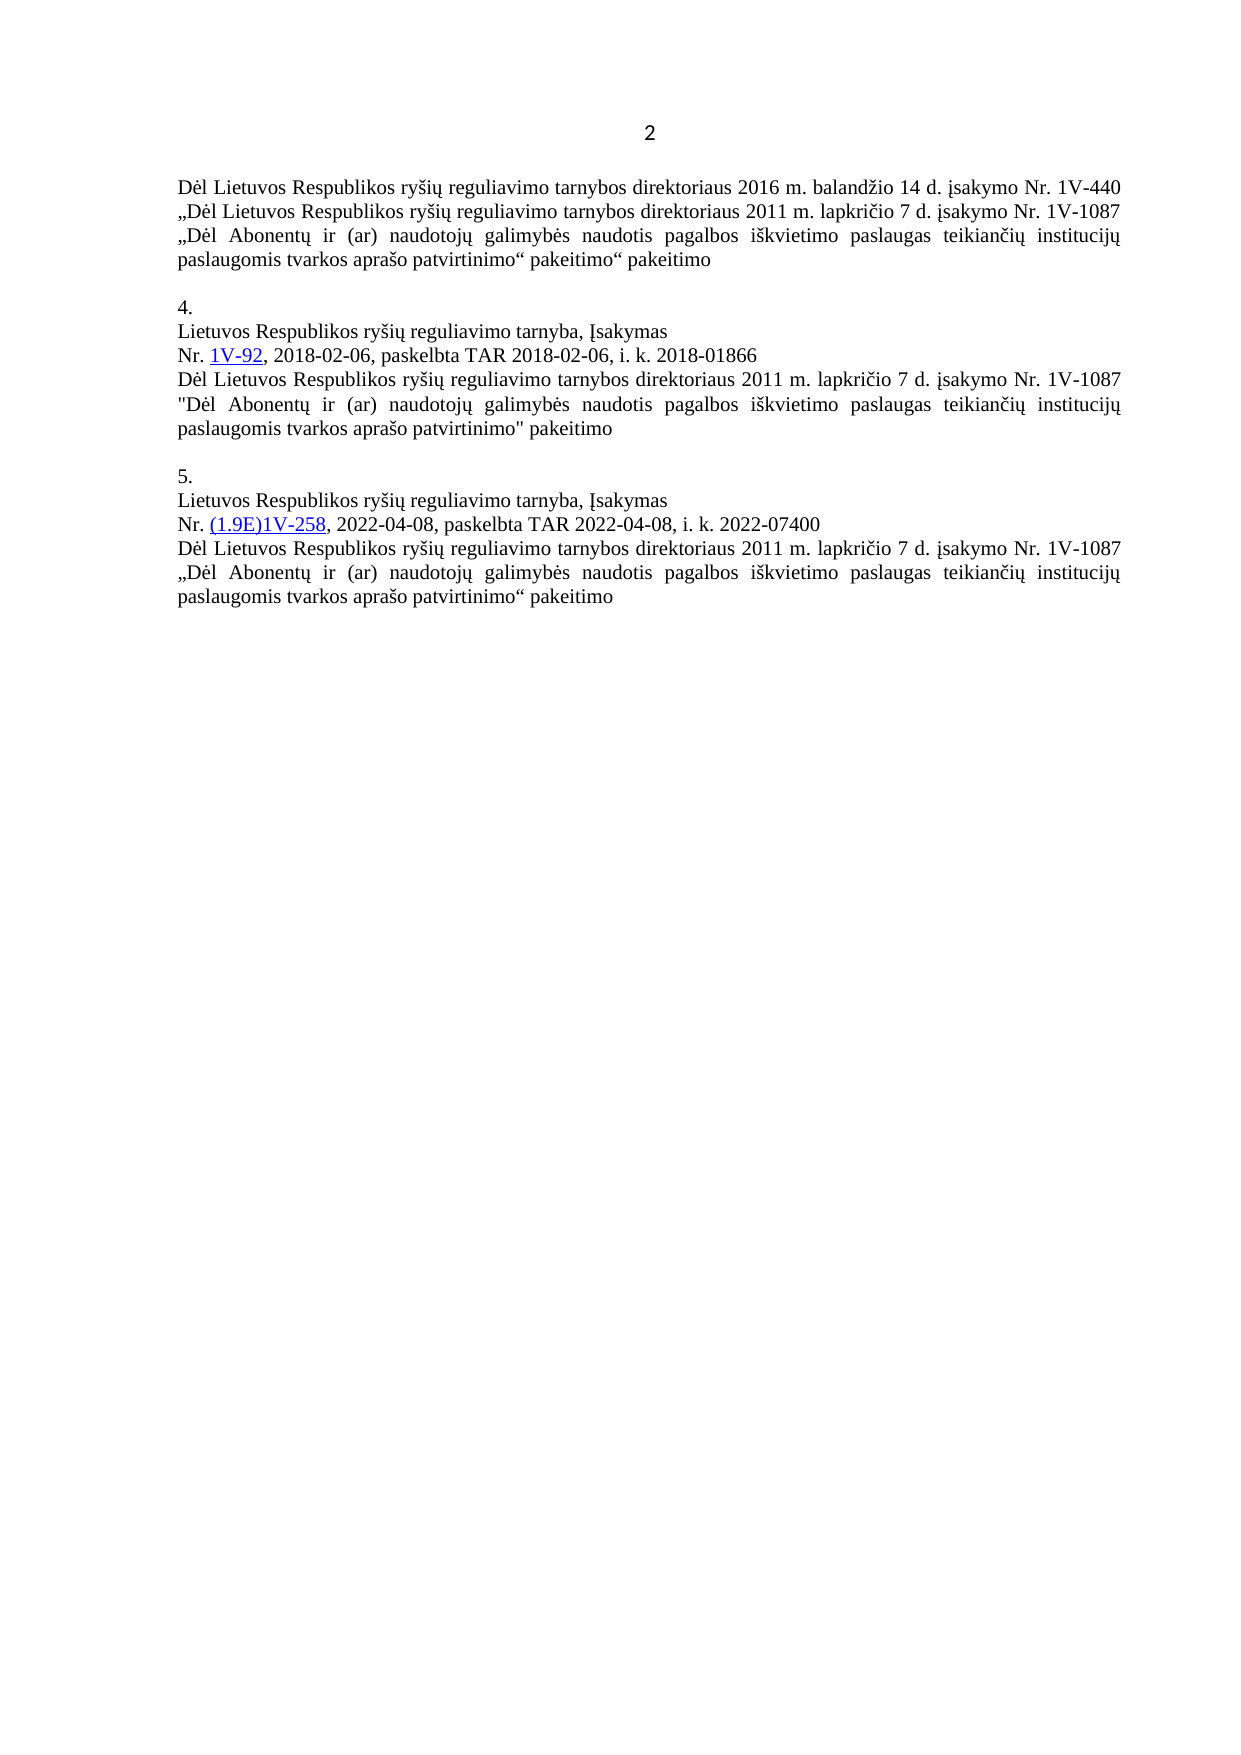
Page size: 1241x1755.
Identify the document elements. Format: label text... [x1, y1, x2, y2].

text 5. [177, 464, 1122, 488]
text Dėl Lietuvos Respublikos ryšių reguliavimo tarnybos direktoriaus 2011 m. lapkričio 7 d. įsakymo Nr. 1V-1087 „Dėl Abonentų ir (ar) naudotojų galimybės naudotis pagalbos iškvietimo paslaugas teikiančių institucijų paslaugomis tvarkos aprašo patvirtinimo“ pakeitimo [177, 536, 1122, 608]
text Nr. 1V-92, 2018-02-06, paskelbta TAR 2018-02-06, i. k. 2018-01866 [177, 343, 1122, 367]
text Nr. (1.9E)1V-258, 2022-04-08, paskelbta TAR 2022-04-08, i. k. 2022-07400 [177, 512, 1122, 536]
text Dėl Lietuvos Respublikos ryšių reguliavimo tarnybos direktoriaus 2016 m. balandžio 14 d. įsakymo Nr. 1V-440 „Dėl Lietuvos Respublikos ryšių reguliavimo tarnybos direktoriaus 2011 m. lapkričio 7 d. įsakymo Nr. 1V-1087 „Dėl Abonentų ir (ar) naudotojų galimybės naudotis pagalbos iškvietimo paslaugas teikiančių institucijų paslaugomis tvarkos aprašo patvirtinimo“ pakeitimo“ pakeitimo [177, 175, 1122, 271]
text 4. [177, 295, 1122, 319]
text Dėl Lietuvos Respublikos ryšių reguliavimo tarnybos direktoriaus 2011 m. lapkričio 7 d. įsakymo Nr. 1V-1087 "Dėl Abonentų ir (ar) naudotojų galimybės naudotis pagalbos iškvietimo paslaugas teikiančių institucijų paslaugomis tvarkos aprašo patvirtinimo" pakeitimo [177, 367, 1122, 439]
text Lietuvos Respublikos ryšių reguliavimo tarnyba, Įsakymas [177, 488, 1122, 512]
text Lietuvos Respublikos ryšių reguliavimo tarnyba, Įsakymas [177, 319, 1122, 343]
